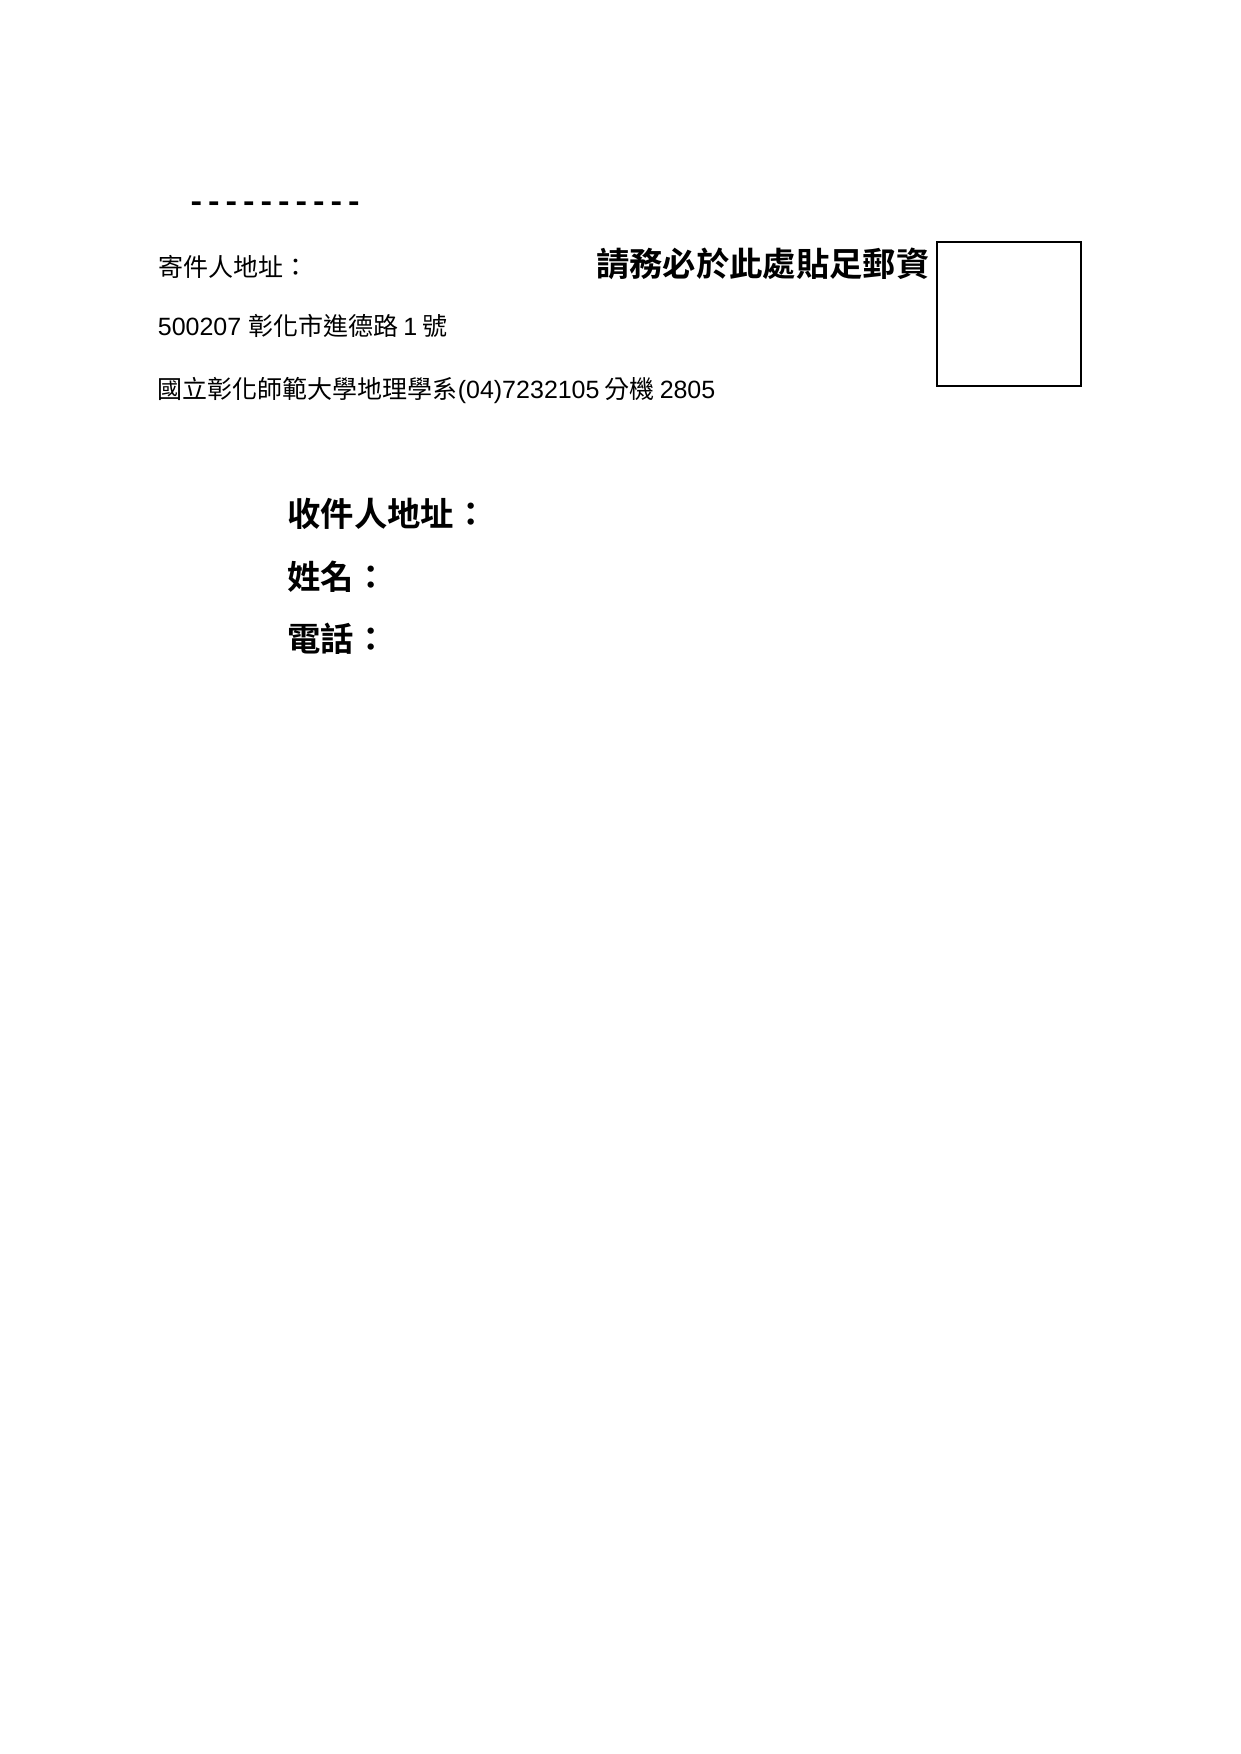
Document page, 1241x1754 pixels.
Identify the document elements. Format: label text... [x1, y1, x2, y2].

text 國立彰化師範大學地理學系(04)7232105分機2805 [158, 346, 1053, 408]
text 收件人地址： [237, 471, 1053, 533]
text 寄件人地址： 請務必於此處貼足郵資 [158, 221, 1053, 283]
text 500207 彰化市進德路1號 [158, 283, 936, 346]
text ------------------------------------------------------------- [158, 158, 1053, 221]
text 姓名： [237, 533, 1053, 596]
text 電話： [237, 596, 1053, 658]
